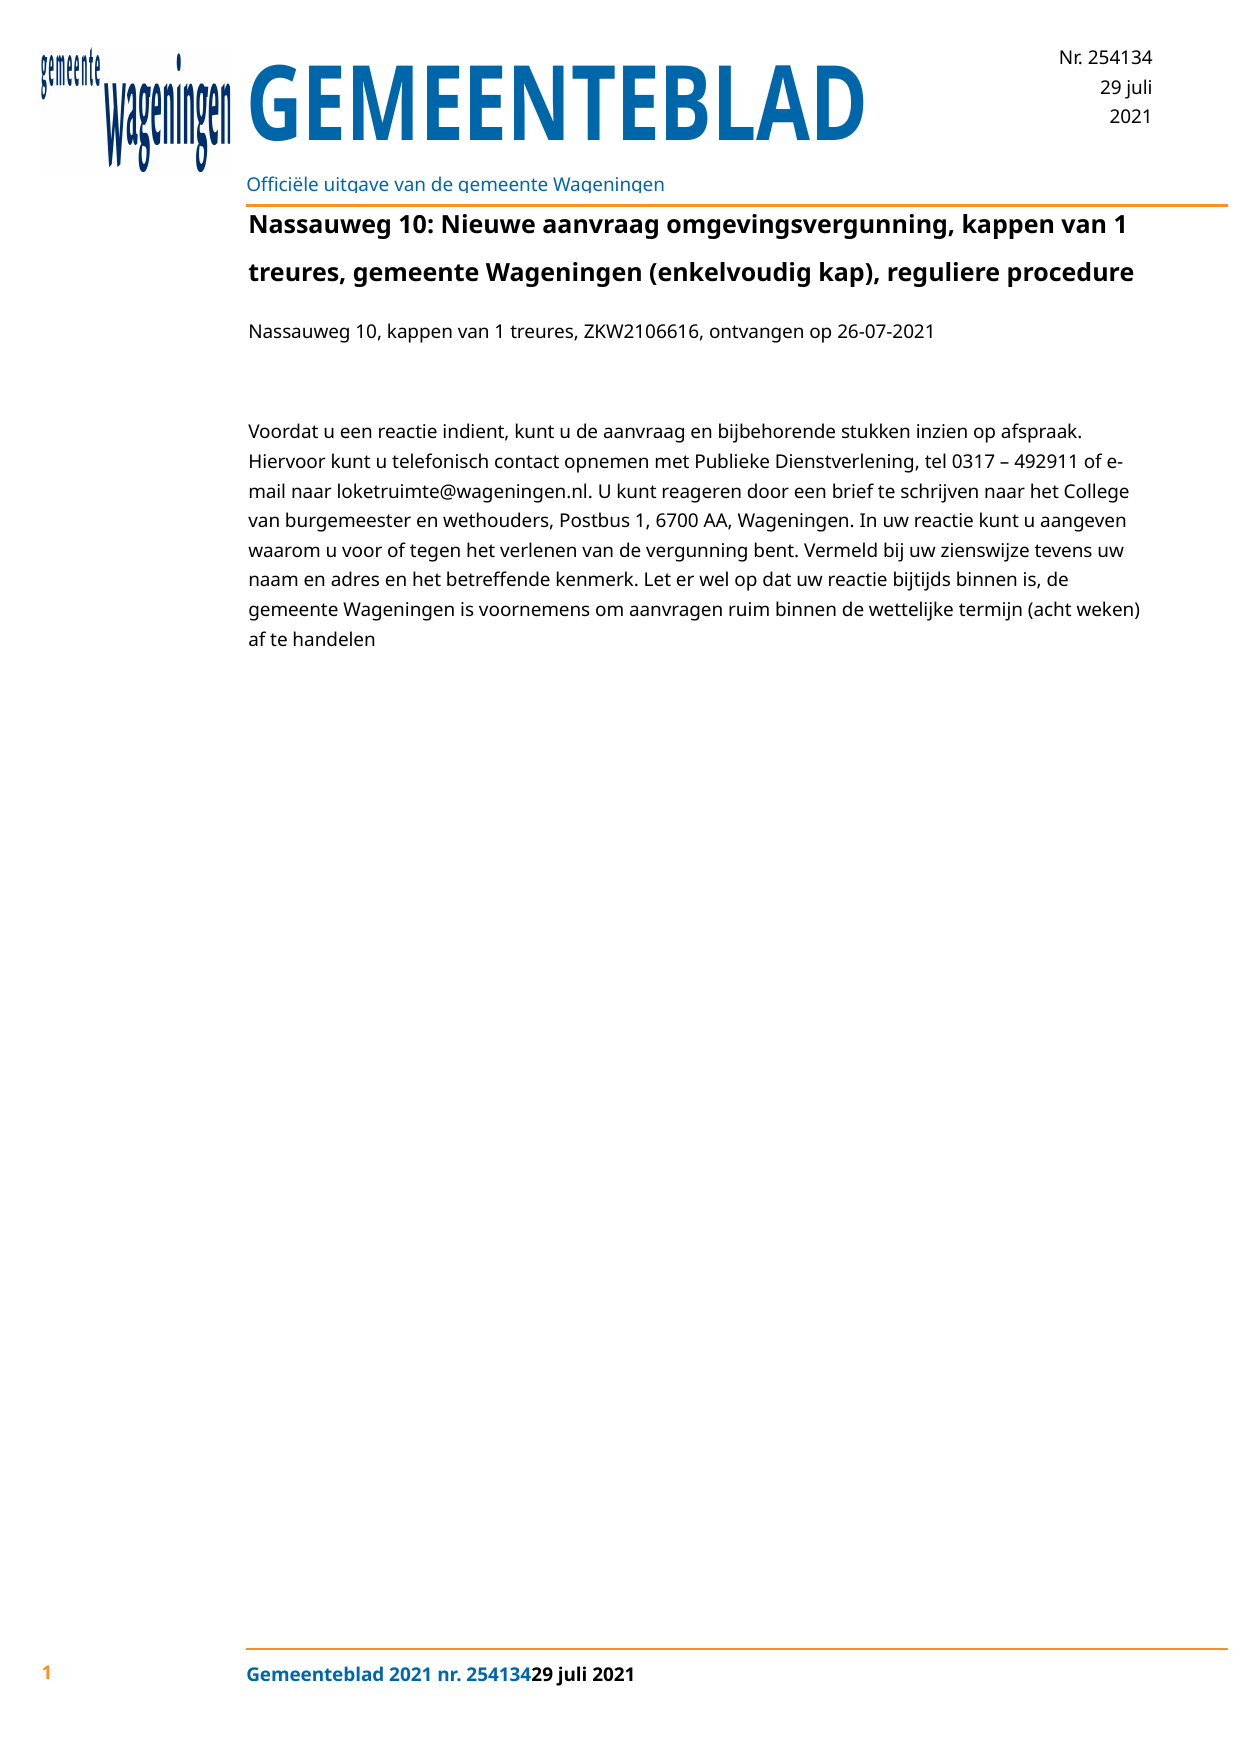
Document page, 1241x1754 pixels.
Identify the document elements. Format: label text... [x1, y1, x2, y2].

text Nassauweg 10: Nieuwe aanvraag omgevingsvergunning, kappen van 1 treures, gemeente Wageningen (enkelvoudig kap), reguliere procedure [248, 207, 1152, 288]
text Nassauweg 10, kappen van 1 treures, ZKW2106616, ontvangen op 26-07-2021 [248, 318, 1152, 344]
picture [41, 47, 231, 172]
text Voordat u een reactie indient, kunt u de aanvraag en bijbehorende stukken inzien op afspraak. Hiervoor kunt u telefonisch contact opnemen met Publieke Dienstverlening, tel 0317 – 492911 of e-mail naar loketruimte@wageningen.nl. U kunt reageren door een brief te schrijven naar het College van burgemeester en wethouders, Postbus 1, 6700 AA, Wageningen. In uw reactie kunt u aangeven waarom u voor of tegen het verlenen van de vergunning bent. Vermeld bij uw zienswijze tevens uw naam en adres en het betreffende kenmerk. Let er wel op dat uw reactie bijtijds binnen is, de gemeente Wageningen is voornemens om aanvragen ruim binnen de wettelijke termijn (acht weken) af te handelen [248, 419, 1152, 652]
